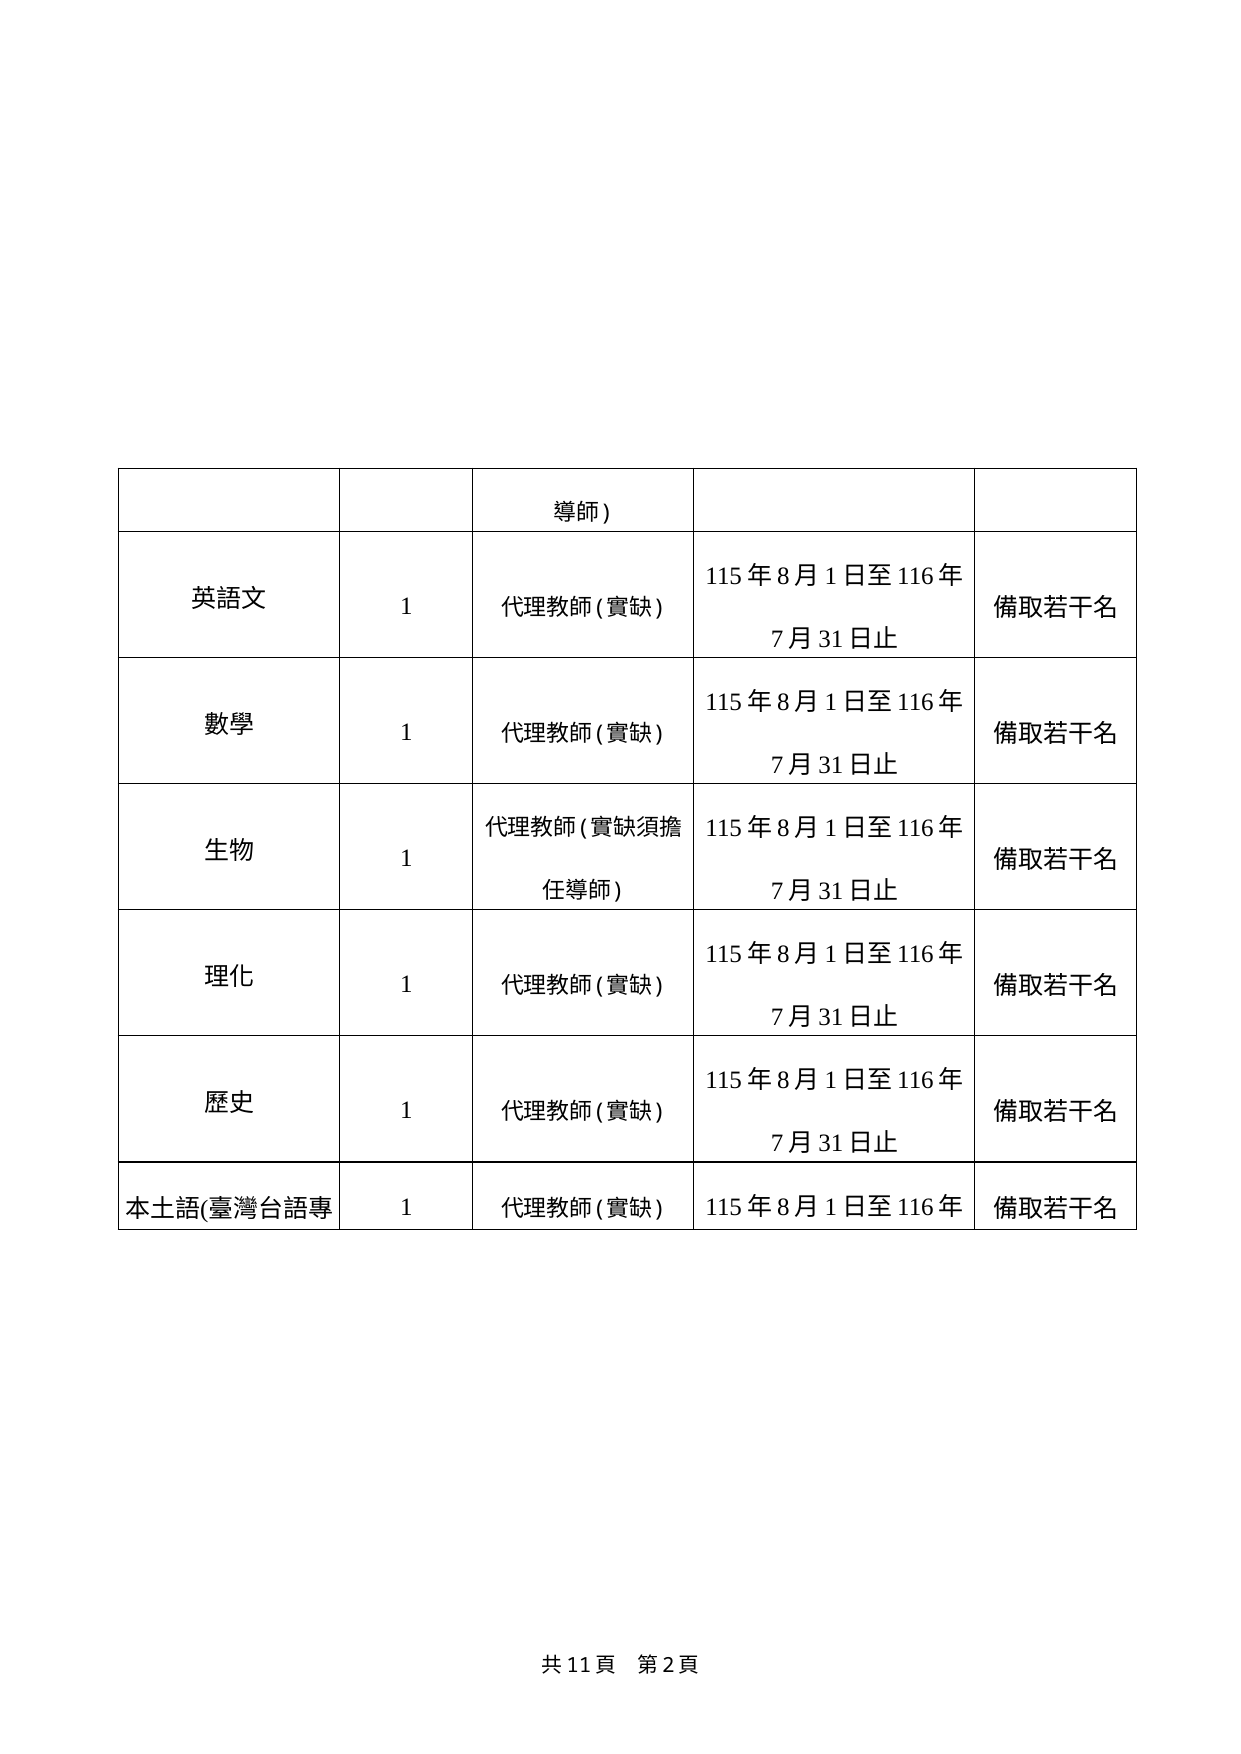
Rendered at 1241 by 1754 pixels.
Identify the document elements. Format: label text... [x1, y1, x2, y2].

table_cell 1 [340, 658, 472, 783]
table_cell 代理教師(實缺) [473, 658, 693, 783]
table_cell 數學 [119, 658, 339, 783]
table_cell 代理教師(實缺) [473, 532, 693, 657]
table_cell [119, 469, 339, 531]
table_cell 115年8月1日至116年7月31日止 [694, 784, 974, 909]
table_cell 代理教師(實缺) [473, 1036, 693, 1161]
table_cell 1 [340, 784, 472, 909]
table_cell 本土語(臺灣台語專 [119, 1163, 339, 1229]
table_cell 115年8月1日至116年 [694, 1163, 974, 1229]
table_cell 115年8月1日至116年7月31日止 [694, 658, 974, 783]
table_cell 生物 [119, 784, 339, 909]
table_cell 備取若干名 [975, 784, 1136, 909]
table_cell [975, 469, 1136, 531]
table_cell 115年8月1日至116年7月31日止 [694, 532, 974, 657]
table_cell 備取若干名 [975, 910, 1136, 1035]
table_cell 1 [340, 1163, 472, 1229]
table_cell 備取若干名 [975, 1036, 1136, 1161]
table_cell 1 [340, 910, 472, 1035]
table_cell 歷史 [119, 1036, 339, 1161]
table_cell 1 [340, 1036, 472, 1161]
table_cell 導師) [473, 469, 693, 531]
table_cell 理化 [119, 910, 339, 1035]
table_cell 代理教師(實缺) [473, 1163, 693, 1229]
table_cell 115年8月1日至116年7月31日止 [694, 1036, 974, 1161]
table_cell 備取若干名 [975, 658, 1136, 783]
table_cell 代理教師(實缺須擔任導師) [473, 784, 693, 909]
table_cell [340, 469, 472, 531]
table_cell 英語文 [119, 532, 339, 657]
table_cell 1 [340, 532, 472, 657]
table_cell 代理教師(實缺) [473, 910, 693, 1035]
table_cell 備取若干名 [975, 532, 1136, 657]
table_cell [694, 469, 974, 531]
table_cell 備取若干名 [975, 1163, 1136, 1229]
table_cell 115年8月1日至116年7月31日止 [694, 910, 974, 1035]
